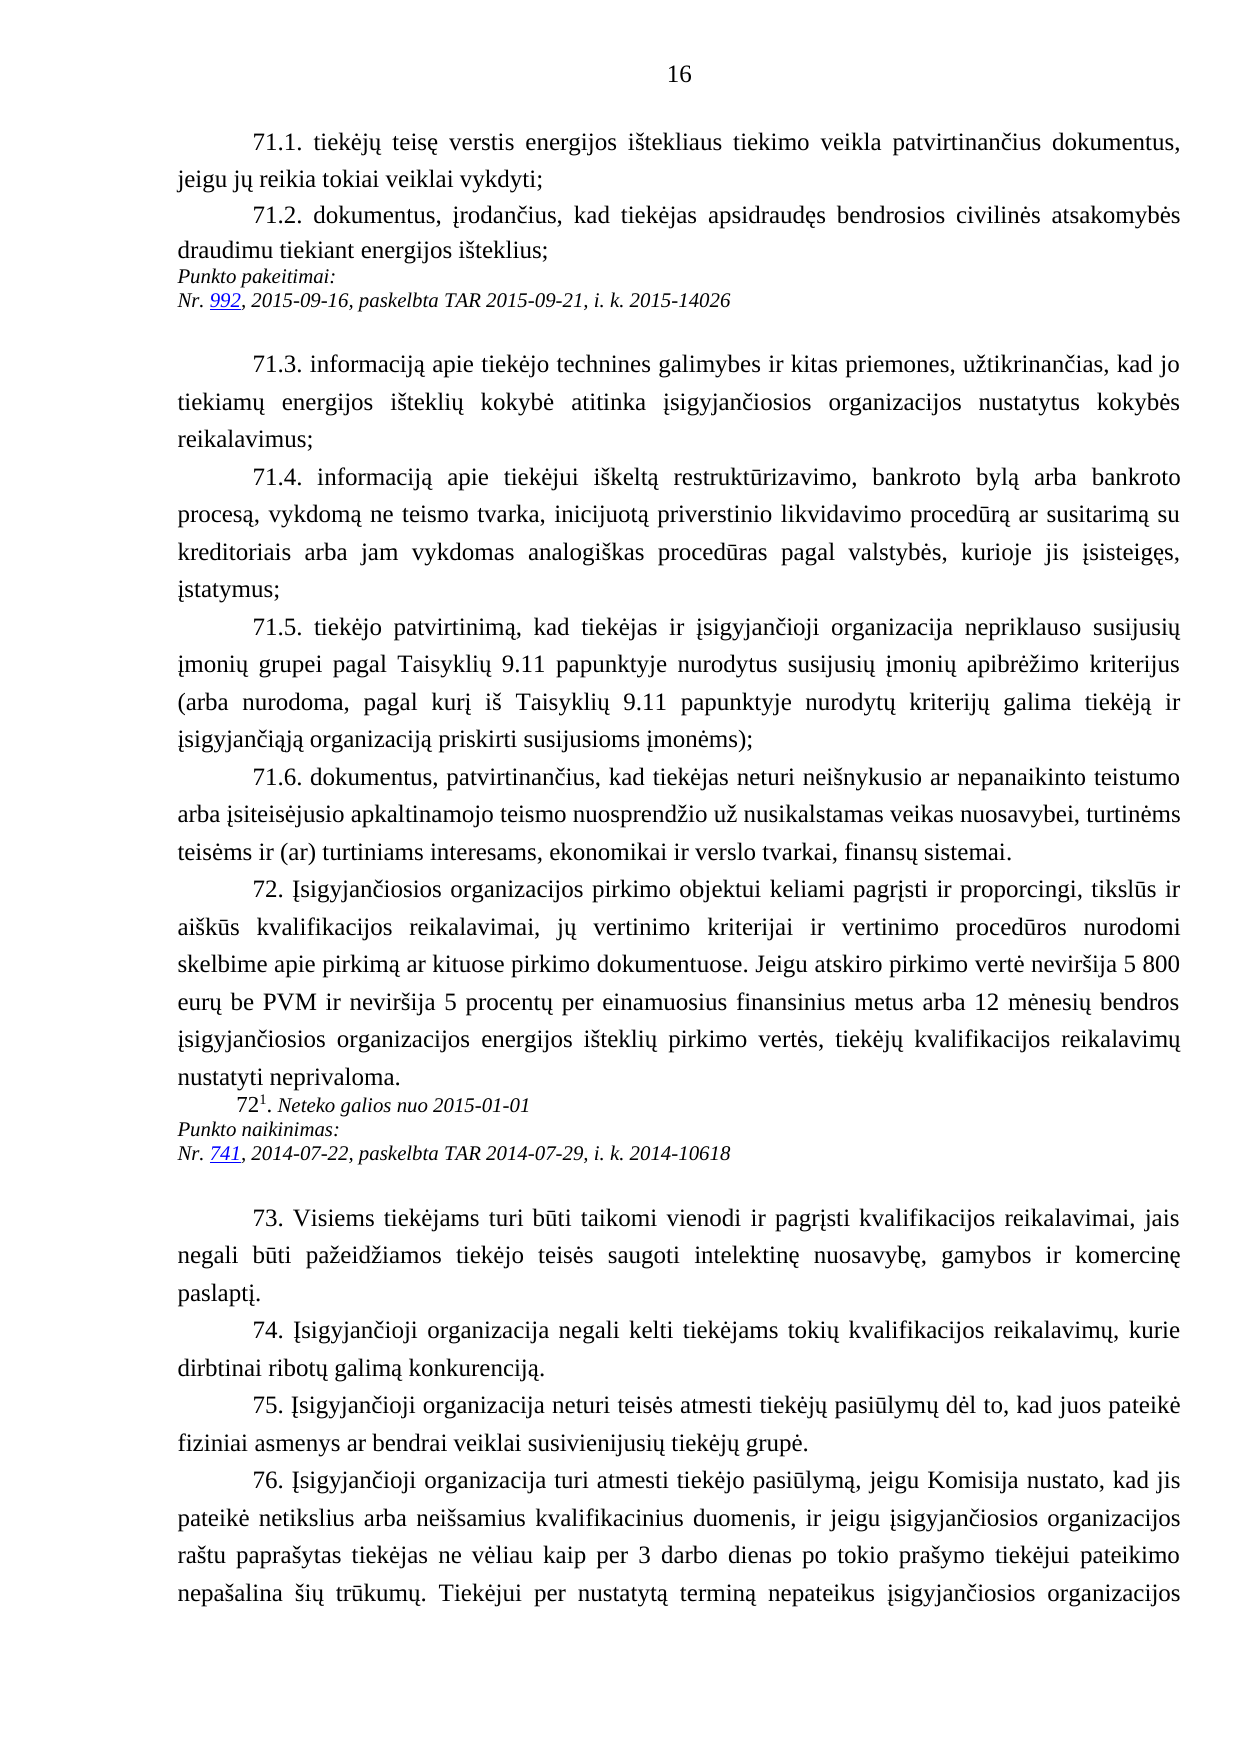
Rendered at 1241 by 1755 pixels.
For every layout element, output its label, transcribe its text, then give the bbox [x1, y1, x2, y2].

text 73. Visiems tiekėjams turi būti taikomi vienodi ir pagrįsti kvalifikacijos reikalavimai, jais negali būti pažeidžiamos tiekėjo teisės saugoti intelektinę nuosavybę, gamybos ir komercinę paslaptį. [177, 1194, 1181, 1307]
text 71.1. tiekėjų teisę verstis energijos ištekliaus tiekimo veikla patvirtinančius dokumentus, jeigu jų reikia tokiai veiklai vykdyti; [177, 118, 1181, 193]
text 72. Įsigyjančiosios organizacijos pirkimo objektui keliami pagrįsti ir proporcingi, tikslūs ir aiškūs kvalifikacijos reikalavimai, jų vertinimo kriterijai ir vertinimo procedūros nurodomi skelbime apie pirkimą ar kituose pirkimo dokumentuose. Jeigu atskiro pirkimo vertė neviršija 5 800 eurų be PVM ir neviršija 5 procentų per einamuosius finansinius metus arba 12 mėnesių bendros įsigyjančiosios organizacijos energijos išteklių pirkimo vertės, tiekėjų kvalifikacijos reikalavimų nustatyti neprivaloma. [177, 866, 1181, 1091]
text Punkto naikinimas: [177, 1117, 1181, 1141]
text 71.4. informaciją apie tiekėjui iškeltą restruktūrizavimo, bankroto bylą arba bankroto procesą, vykdomą ne teismo tvarka, inicijuotą priverstinio likvidavimo procedūrą ar susitarimą su kreditoriais arba jam vykdomas analogiškas procedūras pagal valstybės, kurioje jis įsisteigęs, įstatymus; [177, 453, 1181, 603]
text 721. Neteko galios nuo 2015-01-01 [177, 1091, 1181, 1117]
text 74. Įsigyjančioji organizacija negali kelti tiekėjams tokių kvalifikacijos reikalavimų, kurie dirbtinai ribotų galimą konkurenciją. [177, 1307, 1181, 1382]
text 71.2. dokumentus, įrodančius, kad tiekėjas apsidraudęs bendrosios civilinės atsakomybės draudimu tiekiant energijos išteklius; [177, 193, 1181, 264]
text 76. Įsigyjančioji organizacija turi atmesti tiekėjo pasiūlymą, jeigu Komisija nustato, kad jis pateikė netikslius arba neišsamius kvalifikacinius duomenis, ir jeigu įsigyjančiosios organizacijos raštu paprašytas tiekėjas ne vėliau kaip per 3 darbo dienas po tokio prašymo tiekėjui pateikimo nepašalina šių trūkumų. Tiekėjui per nustatytą terminą nepateikus įsigyjančiosios organizacijos [177, 1457, 1181, 1607]
text 75. Įsigyjančioji organizacija neturi teisės atmesti tiekėjų pasiūlymų dėl to, kad juos pateikė fiziniai asmenys ar bendrai veiklai susivienijusių tiekėjų grupė. [177, 1382, 1181, 1457]
text Punkto pakeitimai: [177, 264, 1181, 288]
text 71.6. dokumentus, patvirtinančius, kad tiekėjas neturi neišnykusio ar nepanaikinto teistumo arba įsiteisėjusio apkaltinamojo teismo nuosprendžio už nusikalstamas veikas nuosavybei, turtinėms teisėms ir (ar) turtiniams interesams, ekonomikai ir verslo tvarkai, finansų sistemai. [177, 753, 1181, 866]
text 71.3. informaciją apie tiekėjo technines galimybes ir kitas priemones, užtikrinančias, kad jo tiekiamų energijos išteklių kokybė atitinka įsigyjančiosios organizacijos nustatytus kokybės reikalavimus; [177, 341, 1181, 453]
text 71.5. tiekėjo patvirtinimą, kad tiekėjas ir įsigyjančioji organizacija nepriklauso susijusių įmonių grupei pagal Taisyklių 9.11 papunktyje nurodytus susijusių įmonių apibrėžimo kriterijus (arba nurodoma, pagal kurį iš Taisyklių 9.11 papunktyje nurodytų kriterijų galima tiekėją ir įsigyjančiąją organizaciją priskirti susijusioms įmonėms); [177, 603, 1181, 753]
text Nr. 741, 2014-07-22, paskelbta TAR 2014-07-29, i. k. 2014-10618 [177, 1141, 1181, 1165]
text Nr. 992, 2015-09-16, paskelbta TAR 2015-09-21, i. k. 2015-14026 [177, 288, 1181, 312]
